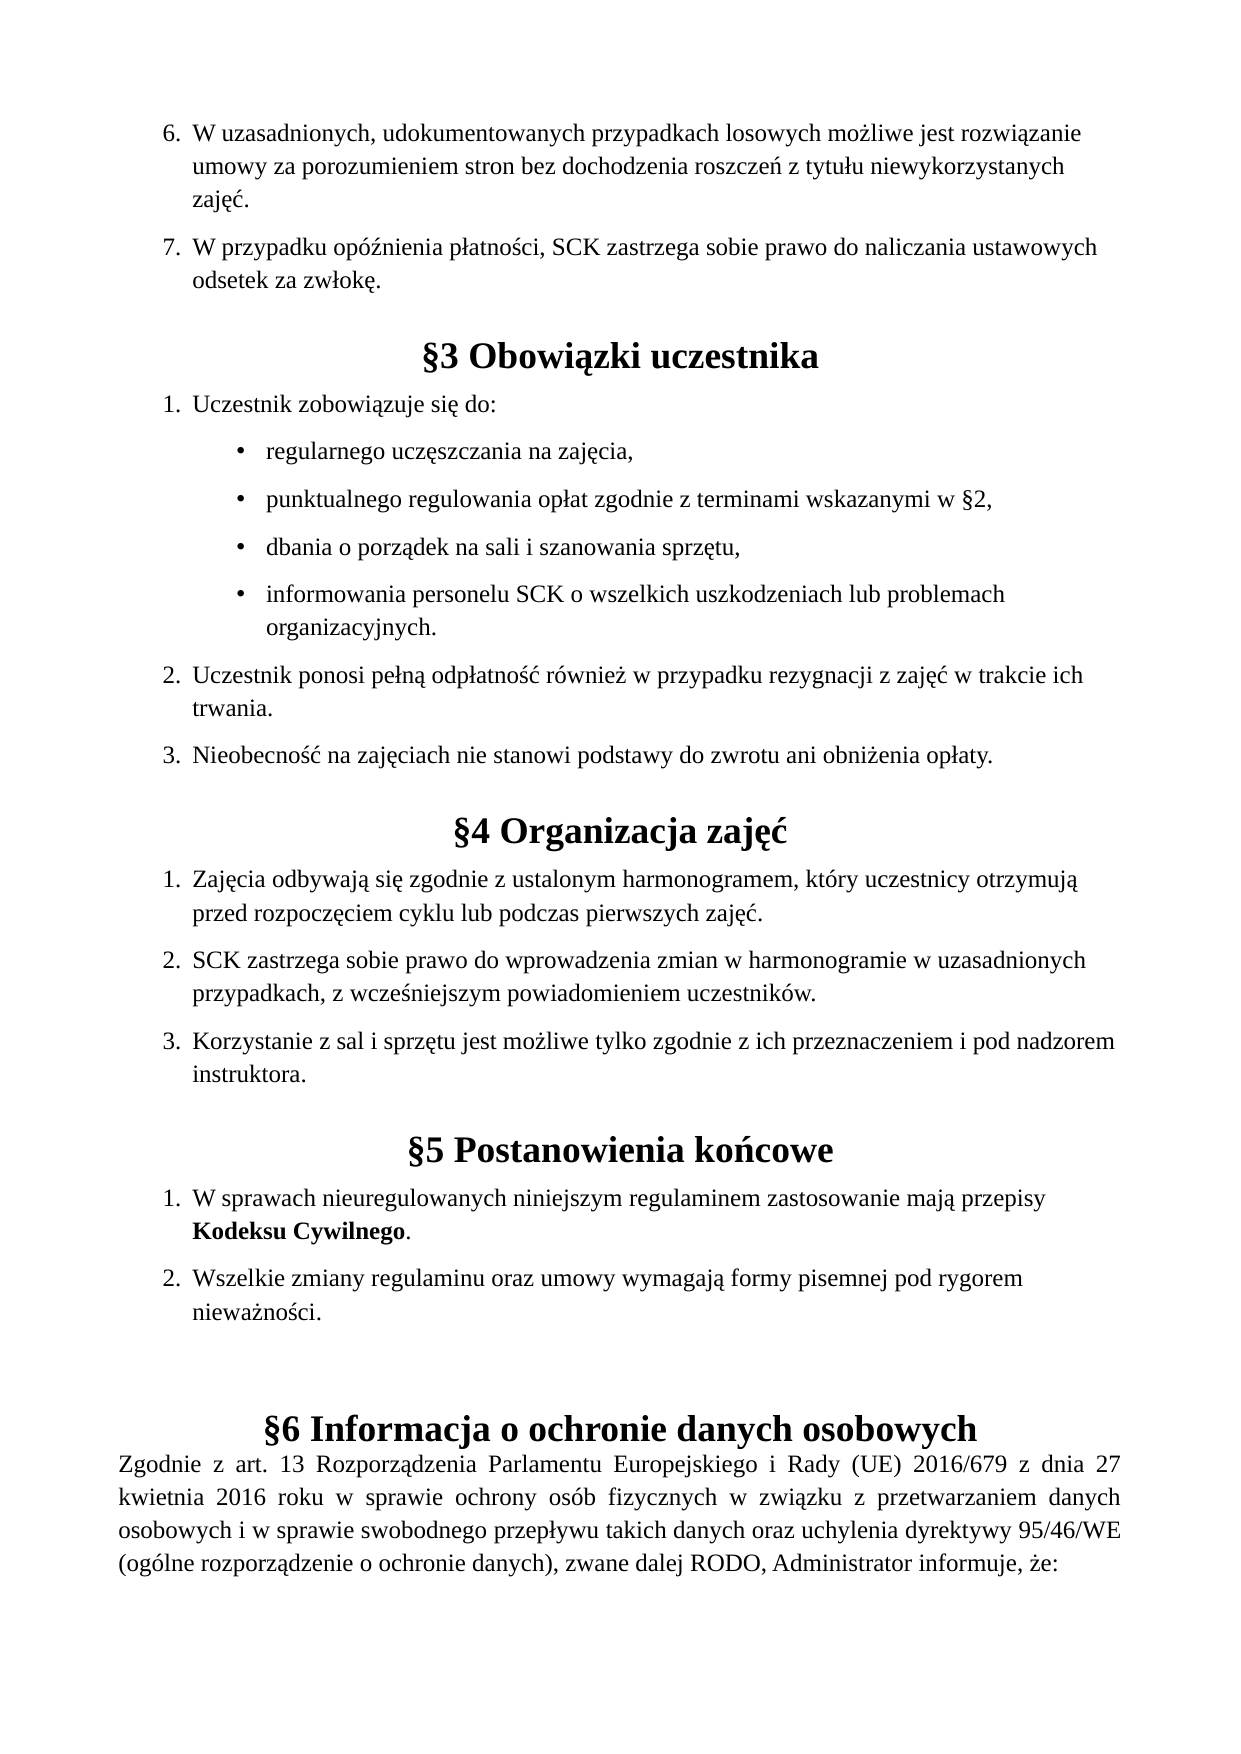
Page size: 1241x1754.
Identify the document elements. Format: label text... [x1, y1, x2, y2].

list dbania o porządek na sali i szanowania sprzętu, [236, 532, 1122, 560]
list Wszelkie zmiany regulaminu oraz umowy wymagają formy pisemnej pod rygorem nieważności. [162, 1263, 1122, 1325]
list Zajęcia odbywają się zgodnie z ustalonym harmonogramem, który uczestnicy otrzymują przed rozpoczęciem cyklu lub podczas pierwszych zajęć. [162, 864, 1122, 926]
list W przypadku opóźnienia płatności, SCK zastrzega sobie prawo do naliczania ustawowych odsetek za zwłokę. [162, 232, 1122, 293]
list Uczestnik ponosi pełną odpłatność również w przypadku rezygnacji z zajęć w trakcie ich trwania. [162, 660, 1122, 722]
text Zgodnie z art. 13 Rozporządzenia Parlamentu Europejskiego i Rady (UE) 2016/679 z dnia 27 kwietnia 2016 roku w sprawie ochrony osób fizycznych w związku z przetwarzaniem danych osobowych i w sprawie swobodnego przepływu takich danych oraz uchylenia dyrektywy 95/46/WE (ogólne rozporządzenie o ochronie danych), zwane dalej RODO, Administrator informuje, że: [118, 1449, 1122, 1577]
list Nieobecność na zajęciach nie stanowi podstawy do zwrotu ani obniżenia opłaty. [162, 741, 1122, 769]
subtitle §4 Organizacja zajęć [118, 809, 1122, 852]
list Uczestnik zobowiązuje się do: [162, 389, 1122, 418]
subtitle §5 Postanowienia końcowe [118, 1127, 1122, 1170]
list SCK zastrzega sobie prawo do wprowadzenia zmian w harmonogramie w uzasadnionych przypadkach, z wcześniejszym powiadomieniem uczestników. [162, 945, 1122, 1007]
subtitle §6 Informacja o ochronie danych osobowych [118, 1406, 1122, 1449]
list W sprawach nieuregulowanych niniejszym regulaminem zastosowanie mają przepisy Kodeksu Cywilnego. [162, 1183, 1122, 1245]
subtitle §3 Obowiązki uczestnika [118, 333, 1122, 376]
list punktualnego regulowania opłat zgodnie z terminami wskazanymi w §2, [236, 484, 1122, 513]
list informowania personelu SCK o wszelkich uszkodzeniach lub problemach organizacyjnych. [236, 579, 1122, 641]
list Korzystanie z sal i sprzętu jest możliwe tylko zgodnie z ich przeznaczeniem i pod nadzorem instruktora. [162, 1026, 1122, 1088]
list regularnego uczęszczania na zajęcia, [236, 436, 1122, 465]
list W uzasadnionych, udokumentowanych przypadkach losowych możliwe jest rozwiązanie umowy za porozumieniem stron bez dochodzenia roszczeń z tytułu niewykorzystanych zajęć. [162, 118, 1122, 213]
